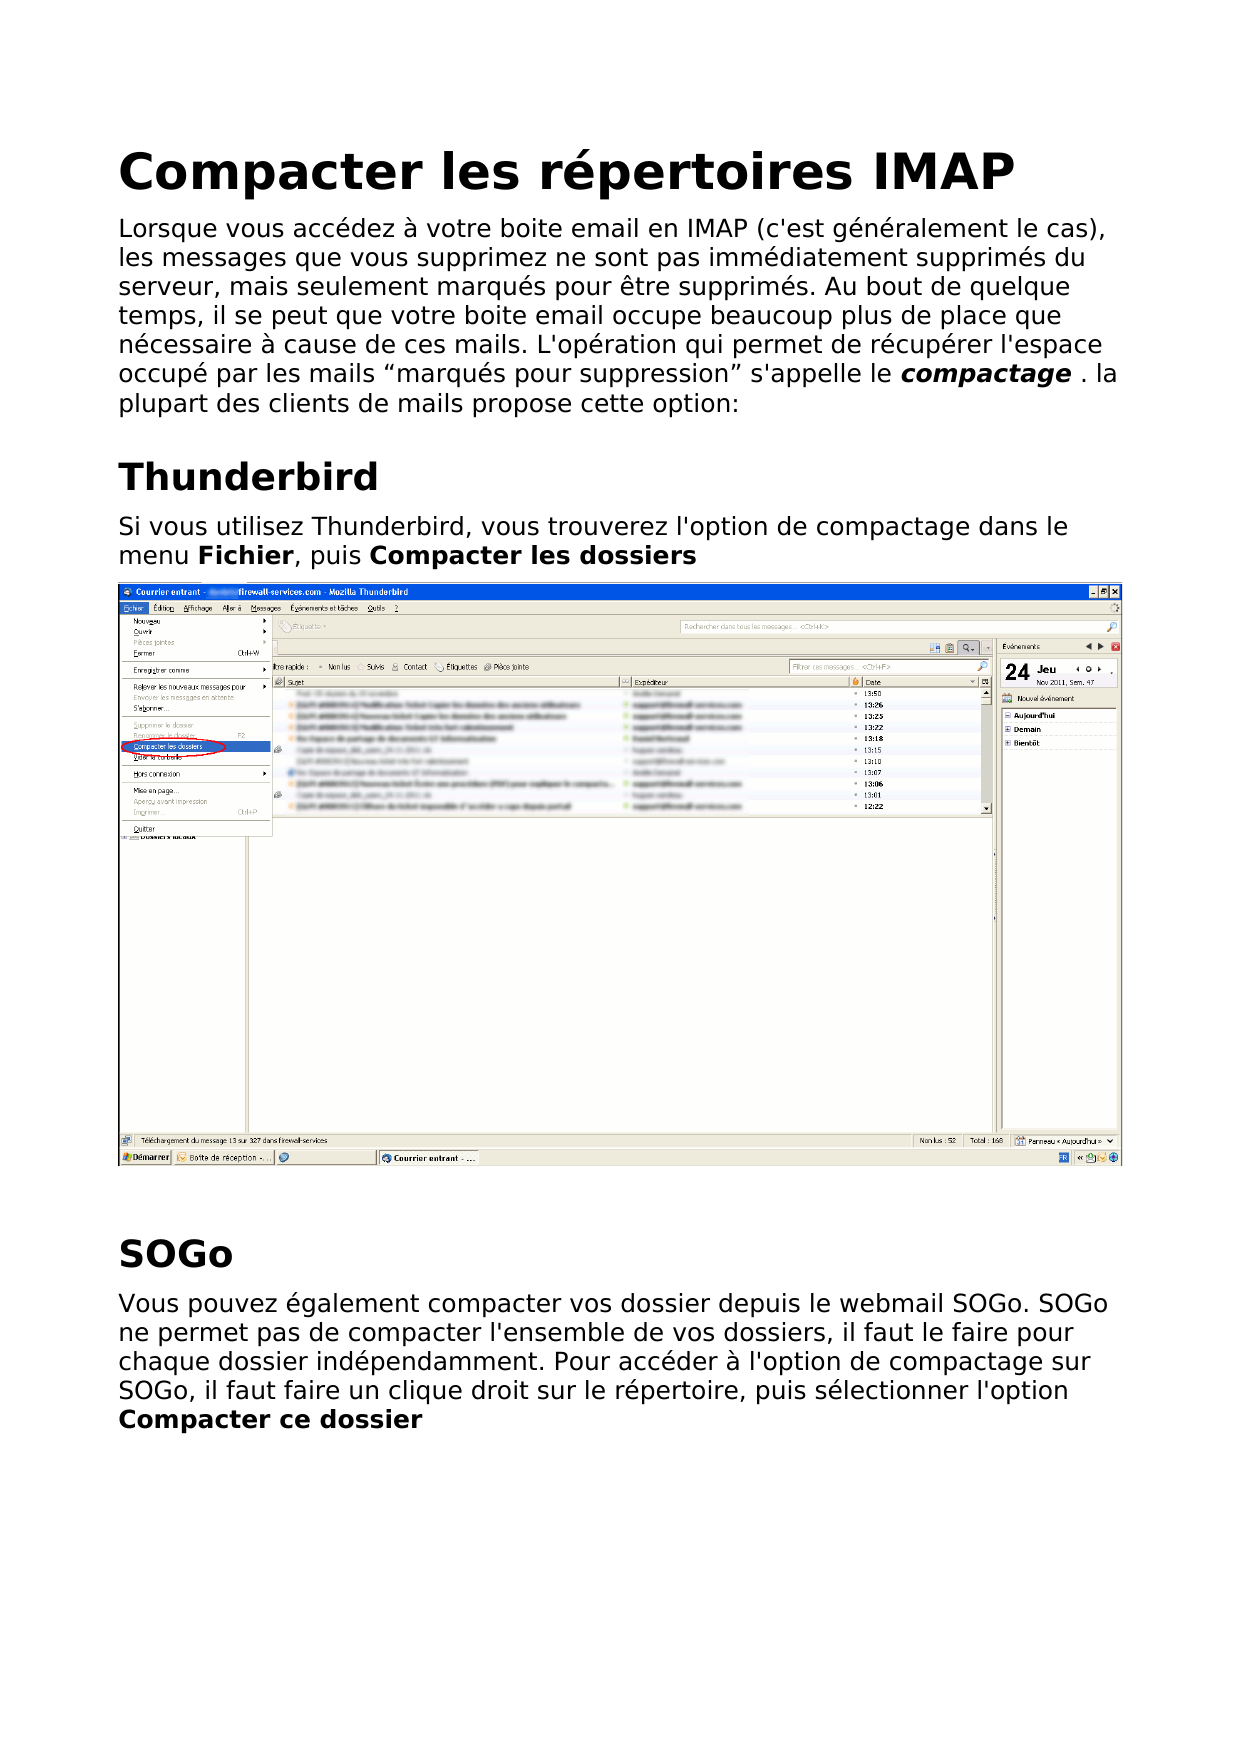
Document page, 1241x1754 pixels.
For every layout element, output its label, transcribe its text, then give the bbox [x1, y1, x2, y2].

text Vous pouvez également compacter vos dossier depuis le webmail SOGo. SOGo ne permet pas de compacter l'ensemble de vos dossiers, il faut le faire pour chaque dossier indépendamment. Pour accéder à l'option de compactage sur SOGo, il faut faire un clique droit sur le répertoire, puis sélectionner l'option Compacter ce dossier [118, 1289, 1122, 1435]
subtitle SOGo [118, 1233, 1122, 1276]
subtitle Compacter les répertoires IMAP [118, 143, 1122, 201]
subtitle Thunderbird [118, 456, 1122, 499]
picture [118, 582, 1123, 1166]
text Si vous utilisez Thunderbird, vous trouverez l'option de compactage dans le menu Fichier, puis Compacter les dossiers [118, 512, 1122, 570]
text Lorsque vous accédez à votre boite email en IMAP (c'est généralement le cas), les messages que vous supprimez ne sont pas immédiatement supprimés du serveur, mais seulement marqués pour être supprimés. Au bout de quelque temps, il se peut que votre boite email occupe beaucoup plus de place que nécessaire à cause de ces mails. L'opération qui permet de récupérer l'espace occupé par les mails “marqués pour suppression” s'appelle le compactage . la plupart des clients de mails propose cette option: [118, 214, 1122, 418]
